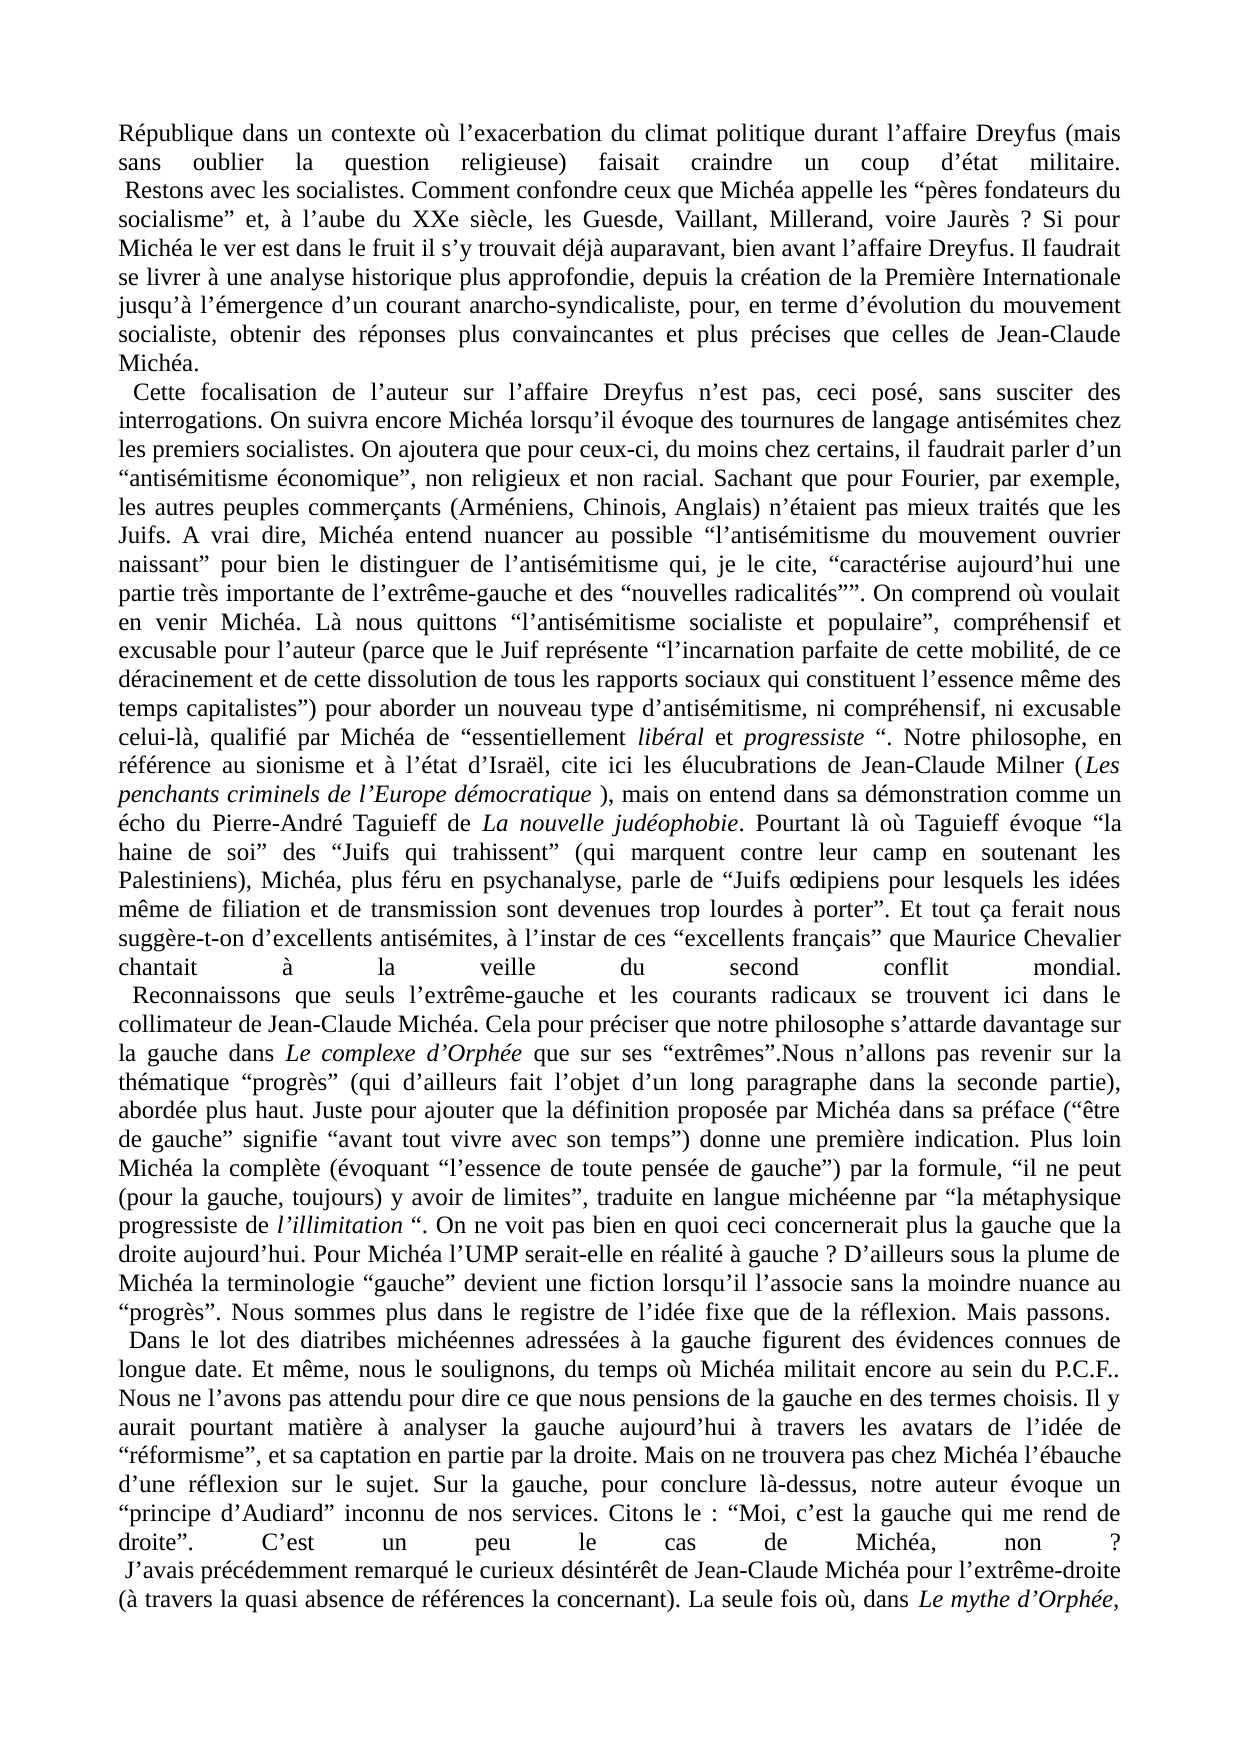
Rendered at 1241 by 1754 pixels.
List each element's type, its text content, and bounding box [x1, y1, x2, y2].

text République dans un contexte où l’exacerbation du climat politique durant l’affaire Dreyfus (mais sans oublier la question religieuse) faisait craindre un coup d’état militaire. Restons avec les socialistes. Comment confondre ceux que Michéa appelle les “pères fondateurs du socialisme” et, à l’aube du XXe siècle, les Guesde, Vaillant, Millerand, voire Jaurès ? Si pour Michéa le ver est dans le fruit il s’y trouvait déjà auparavant, bien avant l’affaire Dreyfus. Il faudrait se livrer à une analyse historique plus approfondie, depuis la création de la Première Internationale jusqu’à l’émergence d’un courant anarcho-syndicaliste, pour, en terme d’évolution du mouvement socialiste, obtenir des réponses plus convaincantes et plus précises que celles de Jean-Claude Michéa. Cette focalisation de l’auteur sur l’affaire Dreyfus n’est pas, ceci posé, sans susciter des interrogations. On suivra encore Michéa lorsqu’il évoque des tournures de langage antisémites chez les premiers socialistes. On ajoutera que pour ceux-ci, du moins chez certains, il faudrait parler d’un “antisémitisme économique”, non religieux et non racial. Sachant que pour Fourier, par exemple, les autres peuples commerçants (Arméniens, Chinois, Anglais) n’étaient pas mieux traités que les Juifs. A vrai dire, Michéa entend nuancer au possible “l’antisémitisme du mouvement ouvrier naissant” pour bien le distinguer de l’antisémitisme qui, je le cite, “caractérise aujourd’hui une partie très importante de l’extrême-gauche et des “nouvelles radicalités””. On comprend où voulait en venir Michéa. Là nous quittons “l’antisémitisme socialiste et populaire”, compréhensif et excusable pour l’auteur (parce que le Juif représente “l’incarnation parfaite de cette mobilité, de ce déracinement et de cette dissolution de tous les rapports sociaux qui constituent l’essence même des temps capitalistes”) pour aborder un nouveau type d’antisémitisme, ni compréhensif, ni excusable celui-là, qualifié par Michéa de “essentiellement libéral et progressiste “. Notre philosophe, en référence au sionisme et à l’état d’Israël, cite ici les élucubrations de Jean-Claude Milner (Les penchants criminels de l’Europe démocratique ), mais on entend dans sa démonstration comme un écho du Pierre-André Taguieff de La nouvelle judéophobie. Pourtant là où Taguieff évoque “la haine de soi” des “Juifs qui trahissent” (qui marquent contre leur camp en soutenant les Palestiniens), Michéa, plus féru en psychanalyse, parle de “Juifs œdipiens pour lesquels les idées même de filiation et de transmission sont devenues trop lourdes à porter”. Et tout ça ferait nous suggère-t-on d’excellents antisémites, à l’instar de ces “excellents français” que Maurice Chevalier chantait à la veille du second conflit mondial. Reconnaissons que seuls l’extrême-gauche et les courants radicaux se trouvent ici dans le collimateur de Jean-Claude Michéa. Cela pour préciser que notre philosophe s’attarde davantage sur la gauche dans Le complexe d’Orphée que sur ses “extrêmes”.Nous n’allons pas revenir sur la thématique “progrès” (qui d’ailleurs fait l’objet d’un long paragraphe dans la seconde partie), abordée plus haut. Juste pour ajouter que la définition proposée par Michéa dans sa préface (“être de gauche” signifie “avant tout vivre avec son temps”) donne une première indication. Plus loin Michéa la complète (évoquant “l’essence de toute pensée de gauche”) par la formule, “il ne peut (pour la gauche, toujours) y avoir de limites”, traduite en langue michéenne par “la métaphysique progressiste de l’illimitation “. On ne voit pas bien en quoi ceci concernerait plus la gauche que la droite aujourd’hui. Pour Michéa l’UMP serait-elle en réalité à gauche ? D’ailleurs sous la plume de Michéa la terminologie “gauche” devient une fiction lorsqu’il l’associe sans la moindre nuance au “progrès”. Nous sommes plus dans le registre de l’idée fixe que de la réflexion. Mais passons. Dans le lot des diatribes michéennes adressées à la gauche figurent des évidences connues de longue date. Et même, nous le soulignons, du temps où Michéa militait encore au sein du P.C.F.. Nous ne l’avons pas attendu pour dire ce que nous pensions de la gauche en des termes choisis. Il y aurait pourtant matière à analyser la gauche aujourd’hui à travers les avatars de l’idée de “réformisme”, et sa captation en partie par la droite. Mais on ne trouvera pas chez Michéa l’ébauche d’une réflexion sur le sujet. Sur la gauche, pour conclure là-dessus, notre auteur évoque un “principe d’Audiard” inconnu de nos services. Citons le : “Moi, c’est la gauche qui me rend de droite”. C’est un peu le cas de Michéa, non ? J’avais précédemment remarqué le curieux désintérêt de Jean-Claude Michéa pour l’extrême-droite (à travers la quasi absence de références la concernant). La seule fois où, dans Le mythe d’Orphée, [118, 118, 1122, 1613]
